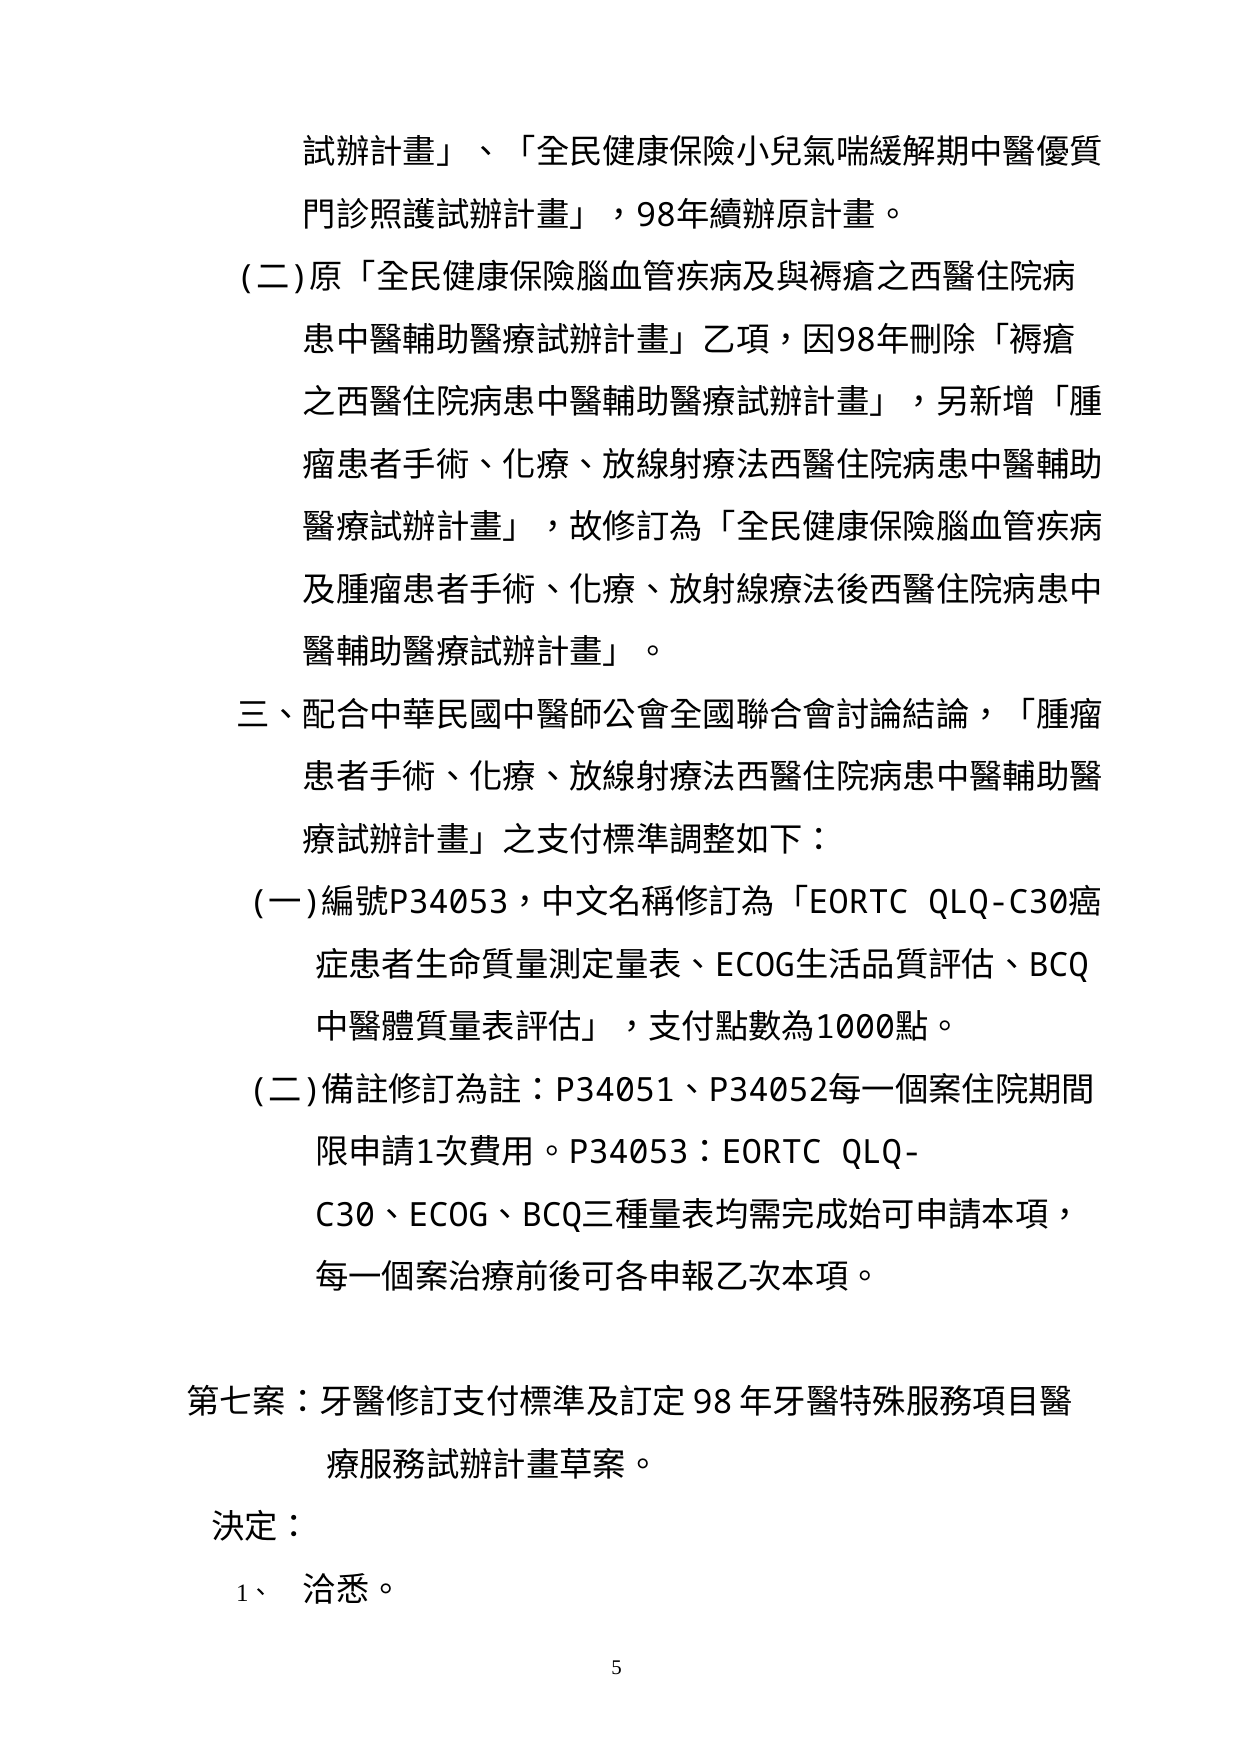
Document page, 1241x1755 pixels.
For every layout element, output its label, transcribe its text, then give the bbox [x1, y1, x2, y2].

text (二)原「全民健康保險腦血管疾病及與褥瘡之西醫住院病患中醫輔助醫療試辦計畫」乙項，因98年刪除「褥瘡之西醫住院病患中醫輔助醫療試辦計畫」，另新增「腫瘤患者手術、化療、放線射療法西醫住院病患中醫輔助醫療試辦計畫」，故修訂為「全民健康保險腦血管疾病及腫瘤患者手術、化療、放射線療法後西醫住院病患中醫輔助醫療試辦計畫」。 [236, 233, 1104, 670]
text 試辦計畫」、「全民健康保險小兒氣喘緩解期中醫優質門診照護試辦計畫」，98年續辦原計畫。 [236, 108, 1104, 233]
text (二)備註修訂為註：P34051、P34052每一個案住院期間限申請1次費用。P34053：EORTC QLQ-C30、ECOG、BCQ三種量表均需完成始可申請本項，每一個案治療前後可各申報乙次本項。 [248, 1045, 1104, 1295]
text (一)編號P34053，中文名稱修訂為「EORTC QLQ-C30癌症患者生命質量測定量表、ECOG生活品質評估、BCQ中醫體質量表評估」，支付點數為1000點。 [248, 858, 1104, 1045]
text 第七案：牙醫修訂支付標準及訂定98年牙醫特殊服務項目醫療服務試辦計畫草案。 [186, 1358, 1104, 1483]
list 洽悉。 [236, 1545, 1104, 1608]
text 三、配合中華民國中醫師公會全國聯合會討論結論，「腫瘤患者手術、化療、放線射療法西醫住院病患中醫輔助醫療試辦計畫」之支付標準調整如下： [236, 670, 1104, 858]
text 決定： [211, 1483, 1104, 1545]
